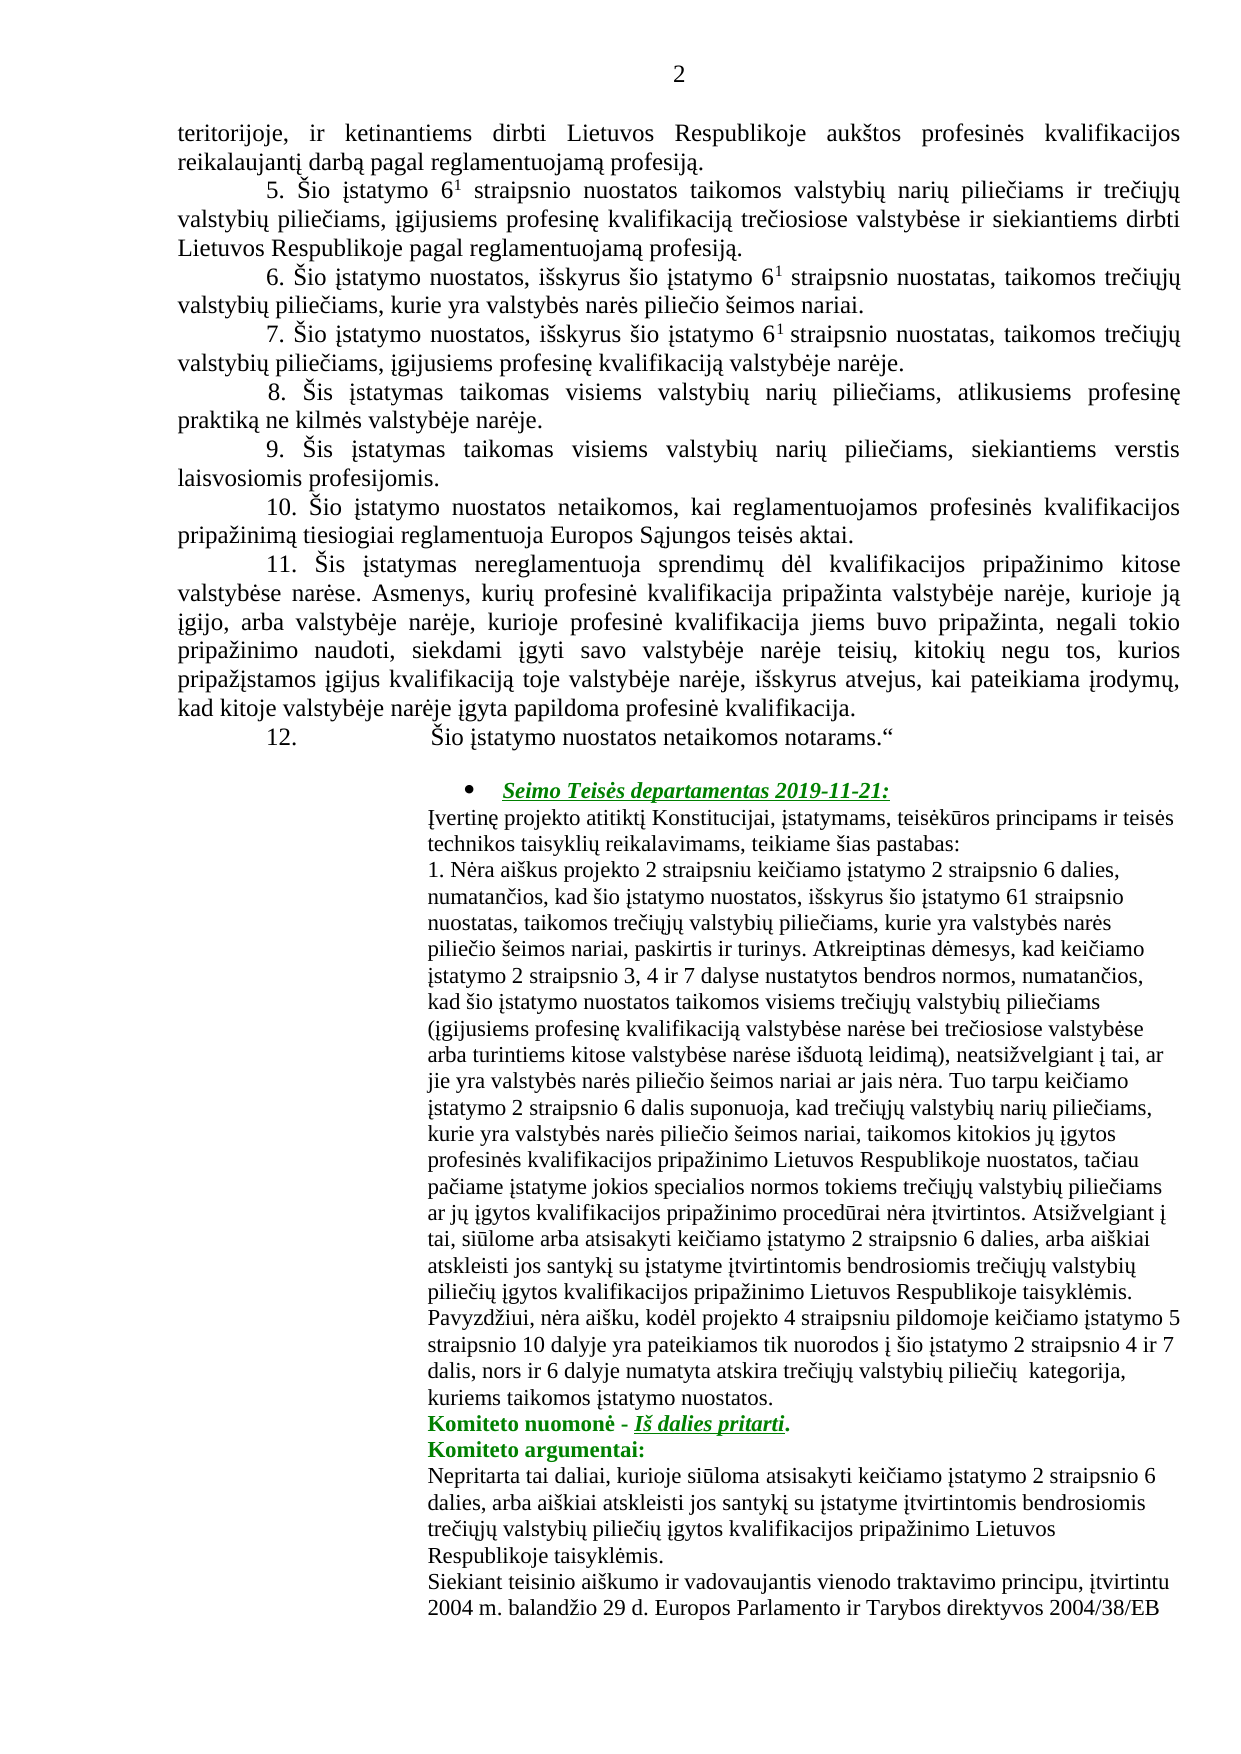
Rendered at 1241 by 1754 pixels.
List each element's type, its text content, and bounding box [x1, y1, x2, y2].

text Komiteto argumentai: [427, 1436, 1181, 1463]
text 9. Šis įstatymas taikomas visiems valstybių narių piliečiams, siekiantiems verstis laisvosiomis profesijomis. [177, 434, 1181, 492]
text 7. Šio įstatymo nuostatos, išskyrus šio įstatymo 61 straipsnio nuostatas, taikomos trečiųjų valstybių piliečiams, įgijusiems profesinę kvalifikaciją valstybėje narėje. [177, 319, 1181, 377]
text 11. Šis įstatymas nereglamentuoja sprendimų dėl kvalifikacijos pripažinimo kitose valstybėse narėse. Asmenys, kurių profesinė kvalifikacija pripažinta valstybėje narėje, kurioje ją įgijo, arba valstybėje narėje, kurioje profesinė kvalifikacija jiems buvo pripažinta, negali tokio pripažinimo naudoti, siekdami įgyti savo valstybėje narėje teisių, kitokių negu tos, kurios pripažįstamos įgijus kvalifikaciją toje valstybėje narėje, išskyrus atvejus, kai pateikiama įrodymų, kad kitoje valstybėje narėje įgyta papildoma profesinė kvalifikacija. [177, 549, 1181, 722]
text 6. Šio įstatymo nuostatos, išskyrus šio įstatymo 61 straipsnio nuostatas, taikomos trečiųjų valstybių piliečiams, kurie yra valstybės narės piliečio šeimos nariai. [177, 262, 1181, 319]
text Komiteto nuomonė - Iš dalies pritarti. [427, 1410, 1181, 1436]
text Siekiant teisinio aiškumo ir vadovaujantis vienodo traktavimo principu, įtvirtintu 2004 m. balandžio 29 d. Europos Parlamento ir Tarybos direktyvos 2004/38/EB [427, 1568, 1181, 1621]
text 5. Šio įstatymo 61 straipsnio nuostatos taikomos valstybių narių piliečiams ir trečiųjų valstybių piliečiams, įgijusiems profesinę kvalifikaciją trečiosiose valstybėse ir siekiantiems dirbti Lietuvos Respublikoje pagal reglamentuojamą profesiją. [177, 176, 1181, 262]
text teritorijoje, ir ketinantiems dirbti Lietuvos Respublikoje aukštos profesinės kvalifikacijos reikalaujantį darbą pagal reglamentuojamą profesiją. [177, 118, 1181, 176]
text Nepritarta tai daliai, kurioje siūloma atsisakyti keičiamo įstatymo 2 straipsnio 6 dalies, arba aiškiai atskleisti jos santykį su įstatyme įtvirtintomis bendrosiomis trečiųjų valstybių piliečių įgytos kvalifikacijos pripažinimo Lietuvos Respublikoje taisyklėmis. [427, 1463, 1181, 1568]
text Pavyzdžiui, nėra aišku, kodėl projekto 4 straipsniu pildomoje keičiamo įstatymo 5 straipsnio 10 dalyje yra pateikiamos tik nuorodos į šio įstatymo 2 straipsnio 4 ir 7 dalis, nors ir 6 dalyje numatyta atskira trečiųjų valstybių piliečių kategorija, kuriems taikomos įstatymo nuostatos. [427, 1304, 1181, 1410]
list Seimo Teisės departamentas 2019-11-21: [465, 777, 1181, 804]
text 8. Šis įstatymas taikomas visiems valstybių narių piliečiams, atlikusiems profesinę praktiką ne kilmės valstybėje narėje. [177, 377, 1181, 434]
text 10. Šio įstatymo nuostatos netaikomos, kai reglamentuojamos profesinės kvalifikacijos pripažinimą tiesiogiai reglamentuoja Europos Sąjungos teisės aktai. [177, 492, 1181, 549]
text 12. Šio įstatymo nuostatos netaikomos notarams.“ [266, 722, 1181, 751]
text 1. Nėra aiškus projekto 2 straipsniu keičiamo įstatymo 2 straipsnio 6 dalies, numatančios, kad šio įstatymo nuostatos, išskyrus šio įstatymo 61 straipsnio nuostatas, taikomos trečiųjų valstybių piliečiams, kurie yra valstybės narės piliečio šeimos nariai, paskirtis ir turinys. Atkreiptinas dėmesys, kad keičiamo įstatymo 2 straipsnio 3, 4 ir 7 dalyse nustatytos bendros normos, numatančios, kad šio įstatymo nuostatos taikomos visiems trečiųjų valstybių piliečiams (įgijusiems profesinę kvalifikaciją valstybėse narėse bei trečiosiose valstybėse arba turintiems kitose valstybėse narėse išduotą leidimą), neatsižvelgiant į tai, ar jie yra valstybės narės piliečio šeimos nariai ar jais nėra. Tuo tarpu keičiamo įstatymo 2 straipsnio 6 dalis suponuoja, kad trečiųjų valstybių narių piliečiams, kurie yra valstybės narės piliečio šeimos nariai, taikomos kitokios jų įgytos profesinės kvalifikacijos pripažinimo Lietuvos Respublikoje nuostatos, tačiau pačiame įstatyme jokios specialios normos tokiems trečiųjų valstybių piliečiams ar jų įgytos kvalifikacijos pripažinimo procedūrai nėra įtvirtintos. Atsižvelgiant į tai, siūlome arba atsisakyti keičiamo įstatymo 2 straipsnio 6 dalies, arba aiškiai atskleisti jos santykį su įstatyme įtvirtintomis bendrosiomis trečiųjų valstybių piliečių įgytos kvalifikacijos pripažinimo Lietuvos Respublikoje taisyklėmis. [427, 856, 1181, 1304]
text Įvertinę projekto atitiktį Konstitucijai, įstatymams, teisėkūros principams ir teisės technikos taisyklių reikalavimams, teikiame šias pastabas: [427, 804, 1181, 856]
